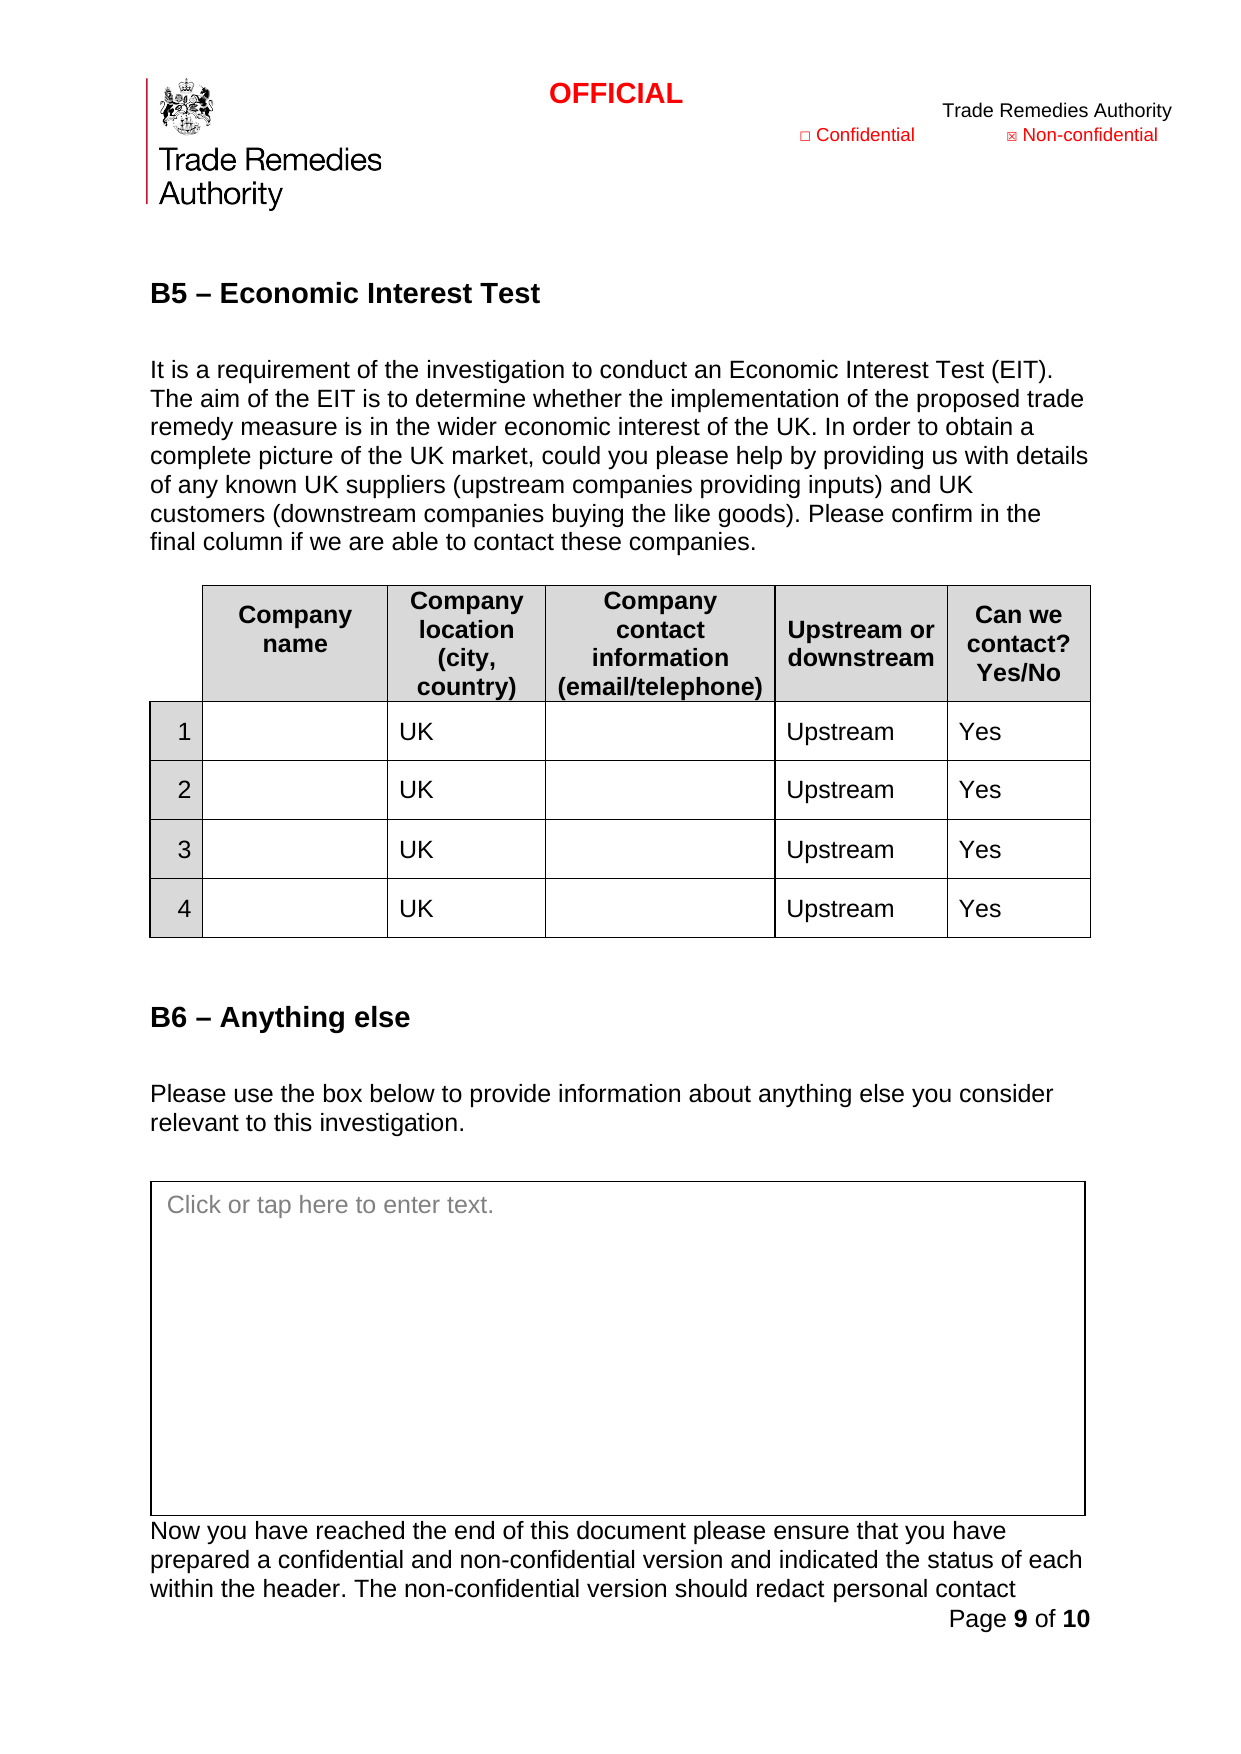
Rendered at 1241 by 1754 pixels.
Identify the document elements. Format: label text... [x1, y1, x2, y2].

table_cell [203, 702, 387, 760]
text Click or tap here to enter text. [167, 1189, 1069, 1218]
table_cell Upstream [776, 702, 947, 760]
table_cell UK [388, 702, 545, 760]
table_cell 1 [151, 702, 202, 760]
table_cell UK [388, 761, 545, 819]
text It is a requirement of the investigation to conduct an Economic Interest Test (EIT). The aim of the EIT is to determine whether the implementation of the proposed trade remedy measure is in the wider economic interest of the UK. In order to obtain a complete picture of the UK market, could you please help by providing us with details of any known UK suppliers (upstream companies providing inputs) and UK customers (downstream companies buying the like goods). Please confirm in the final column if we are able to contact these companies. [150, 355, 1090, 556]
table_cell [546, 820, 774, 878]
table_cell Yes [948, 879, 1090, 937]
subtitle B5 – Economic Interest Test [150, 276, 1090, 309]
table_cell Yes [948, 820, 1090, 878]
table_cell [546, 761, 774, 819]
table_header Can we contact? Yes/No [948, 586, 1090, 701]
table_header Company name [203, 586, 387, 701]
table_cell Upstream [776, 879, 947, 937]
table_cell [203, 761, 387, 819]
table_cell [203, 879, 387, 937]
table_cell [203, 820, 387, 878]
table_cell Yes [948, 702, 1090, 760]
table_header Company contact information (email/telephone) [546, 586, 774, 701]
table_cell 2 [151, 761, 202, 819]
table_header Company location (city, country) [388, 586, 545, 701]
table_cell Upstream [776, 820, 947, 878]
table_header Upstream or downstream [776, 586, 947, 701]
table_cell UK [388, 820, 545, 878]
table_cell [546, 702, 774, 760]
table_cell Yes [948, 761, 1090, 819]
table_cell [546, 879, 774, 937]
table_cell UK [388, 879, 545, 937]
text Please use the box below to provide information about anything else you consider relevant to this investigation. [150, 1079, 1090, 1136]
table_cell 4 [151, 879, 202, 937]
subtitle B6 – Anything else [150, 1000, 1090, 1033]
table_header [150, 585, 202, 701]
text Now you have reached the end of this document please ensure that you have prepared a confidential and non-confidential version and indicated the status of each within the header. The non-confidential version should redact personal contact [150, 1222, 1090, 1603]
table_cell 3 [151, 820, 202, 878]
table_cell Upstream [776, 761, 947, 819]
